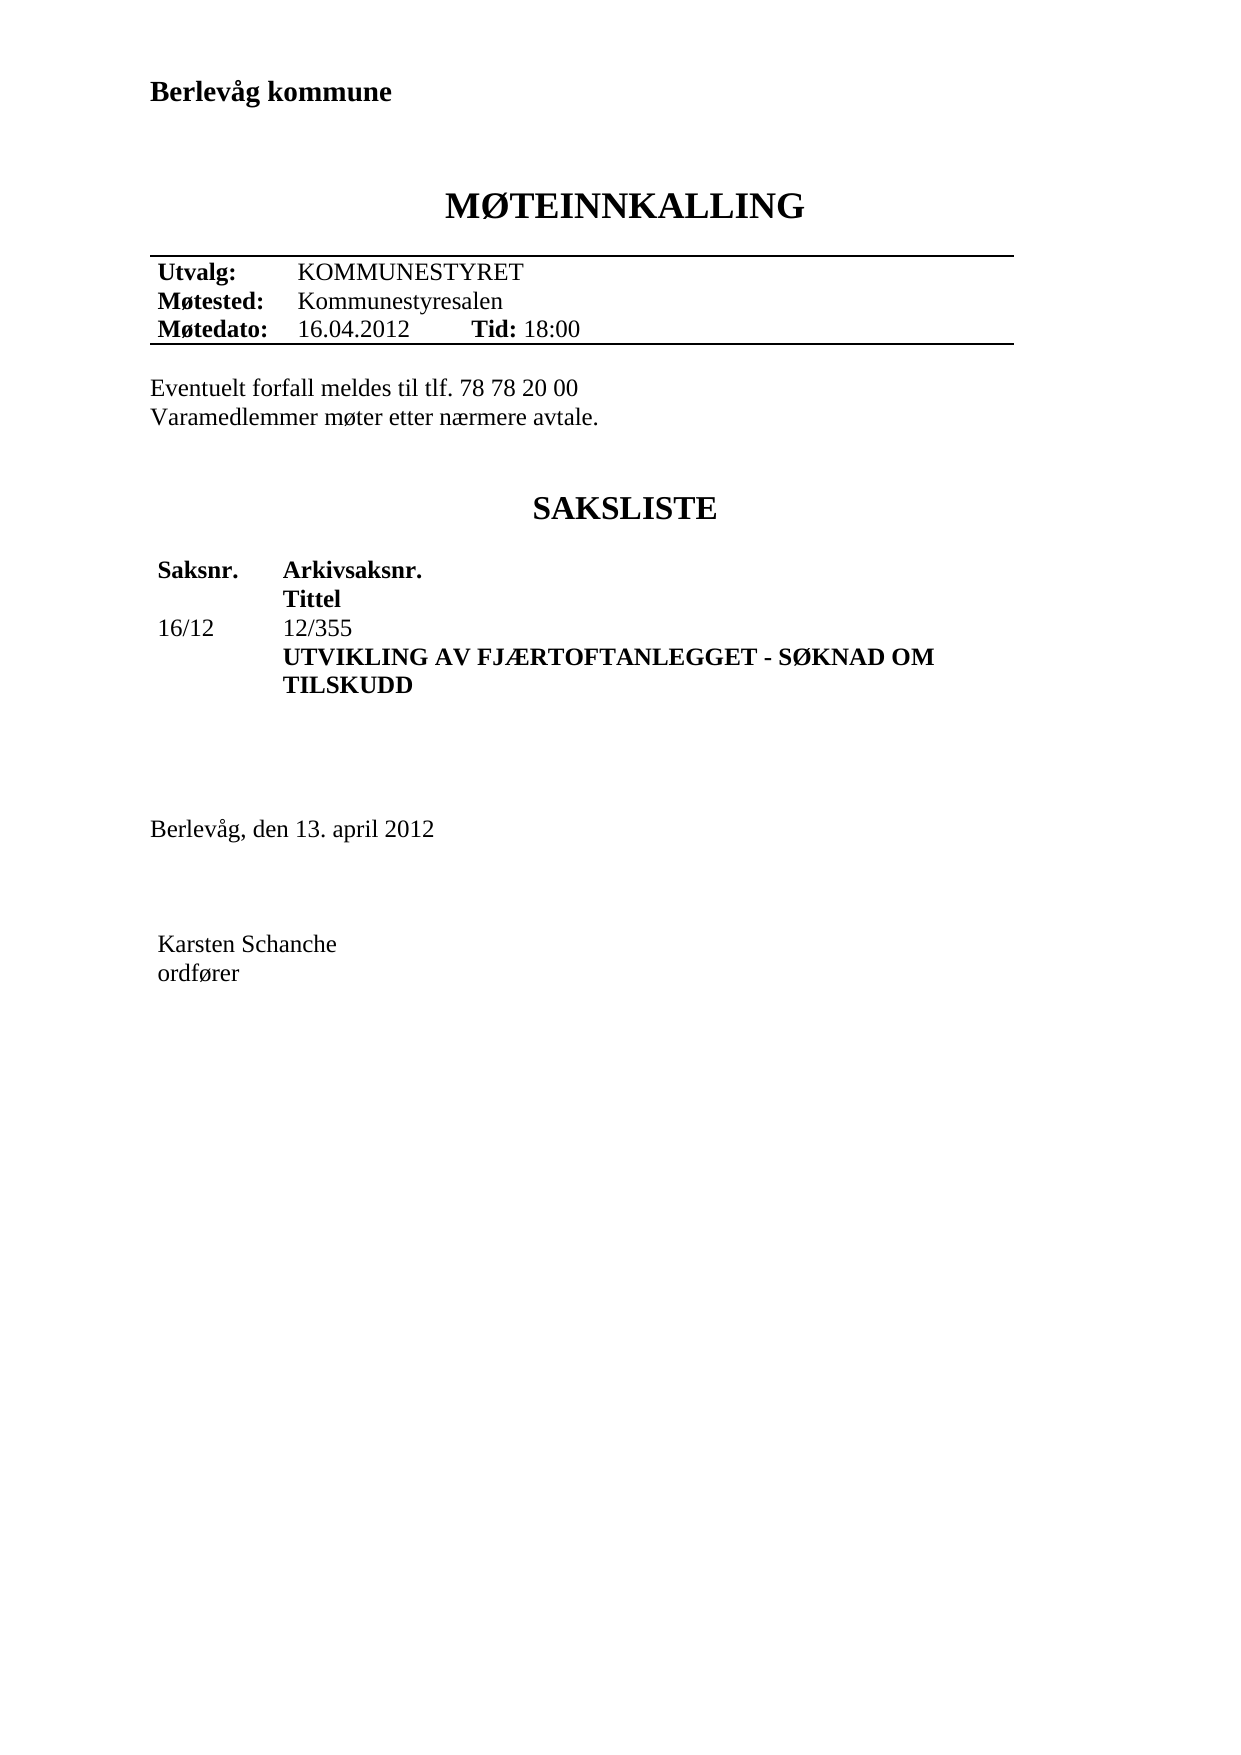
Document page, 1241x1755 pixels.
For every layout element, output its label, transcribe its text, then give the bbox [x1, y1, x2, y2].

text Berlevåg, den 13. april 2012 [150, 814, 1100, 843]
table_header Karsten Schanche ordfører [150, 929, 777, 987]
table_cell Møtested: [150, 286, 290, 314]
table_cell 12/355 [275, 613, 615, 642]
table_cell Tid: 18:00 [464, 315, 1014, 343]
table_header [778, 929, 1115, 987]
table_cell [1029, 642, 1115, 699]
table_header Utvalg: [150, 257, 290, 286]
table_header [615, 556, 1028, 584]
text Eventuelt forfall meldes til tlf. 78 78 20 00 [150, 373, 1100, 402]
table_header [1029, 556, 1115, 584]
table_cell Møtedato: [150, 315, 290, 343]
table_header Kommunestyret [290, 257, 1014, 286]
table_cell [150, 642, 275, 699]
text Varamedlemmer møter etter nærmere avtale. [150, 402, 1100, 431]
table_header Arkivsaksnr. [275, 556, 615, 584]
text SAKSLISTE [150, 488, 1100, 527]
table_cell Kommunestyresalen [290, 286, 1014, 314]
table_cell 16.04.2012 [290, 315, 464, 343]
table_cell [1029, 613, 1115, 642]
table_cell UTVIKLING AV FJÆRTOFTANLEGGET - SØKNAD OM TILSKUDD [275, 642, 1028, 699]
table_cell Tittel [275, 584, 1028, 613]
table_cell [1029, 584, 1115, 613]
table_cell 16/12 [150, 613, 275, 642]
text MØTEINNKALLING [150, 183, 1100, 227]
table_cell [615, 613, 1028, 642]
table_header Saksnr. [150, 556, 275, 584]
table_cell [150, 584, 275, 613]
